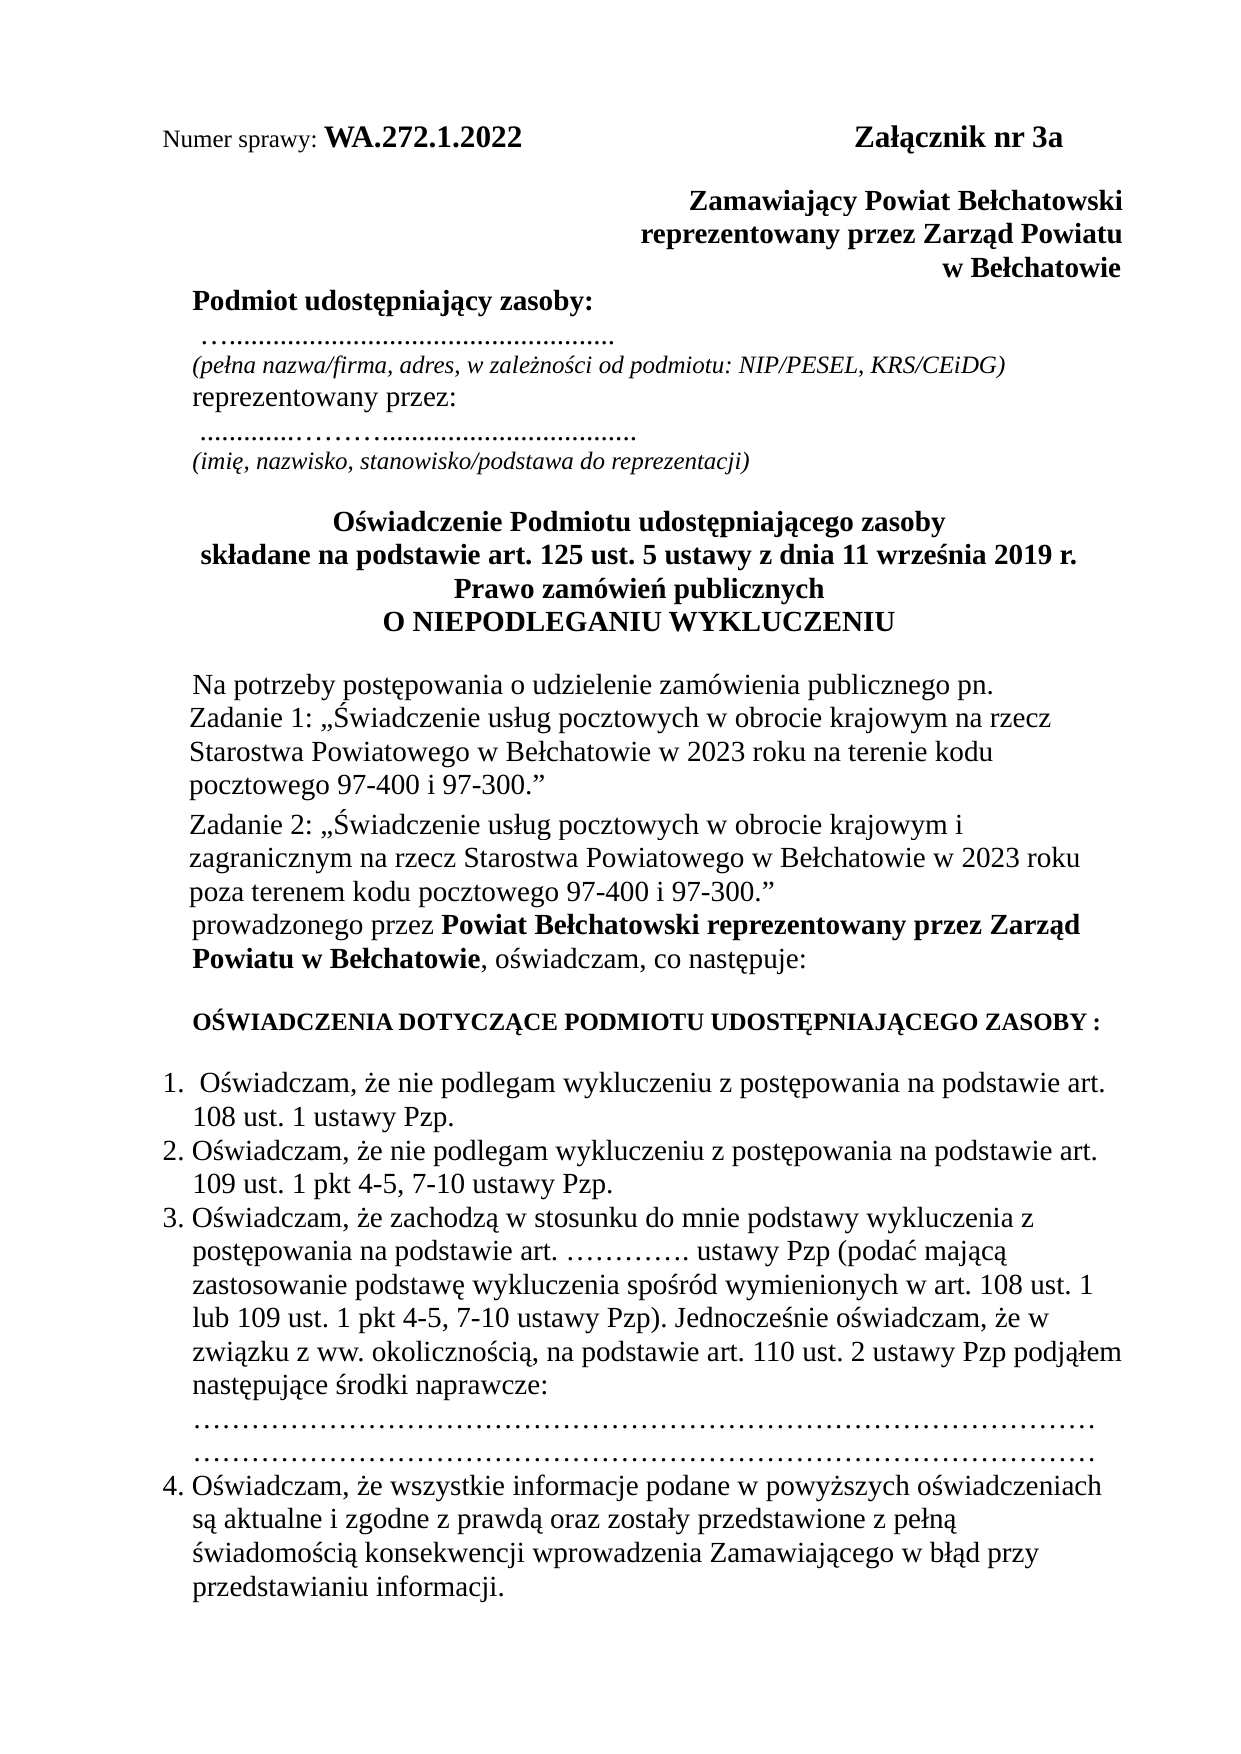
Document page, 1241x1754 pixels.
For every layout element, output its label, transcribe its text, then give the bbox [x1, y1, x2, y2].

text 4. Oświadczam, że wszystkie informacje podane w powyższych oświadczeniach są aktualne i zgodne z prawdą oraz zostały przedstawione z pełną świadomością konsekwencji wprowadzenia Zamawiającego w błąd przy przedstawianiu informacji. [162, 1468, 1123, 1602]
text 1. Oświadczam, że nie podlegam wykluczeniu z postępowania na podstawie art. 108 ust. 1 ustawy Pzp. [162, 1066, 1123, 1133]
text OŚWIADCZENIA DOTYCZĄCE PODMIOTU UDOSTĘPNIAJĄCEGO ZASOBY : [162, 1003, 1123, 1037]
text .............………................................... [162, 413, 1123, 446]
text w Bełchatowie [162, 250, 1123, 283]
text O NIEPODLEGANIU WYKLUCZENIU [162, 604, 1123, 638]
text Na potrzeby postępowania o udzielenie zamówienia publicznego pn. [162, 667, 1123, 700]
text 2. Oświadczam, że nie podlegam wykluczeniu z postępowania na podstawie art. 109 ust. 1 pkt 4-5, 7-10 ustawy Pzp. [162, 1133, 1123, 1200]
text 3. Oświadczam, że zachodzą w stosunku do mnie podstawy wykluczenia z postępowania na podstawie art. …………. ustawy Pzp (podać mającą zastosowanie podstawę wykluczenia spośród wymienionych w art. 108 ust. 1 lub 109 ust. 1 pkt 4-5, 7-10 ustawy Pzp). Jednocześnie oświadczam, że w związku z ww. okolicznością, na podstawie art. 110 ust. 2 ustawy Pzp podjąłem następujące środki naprawcze: …………………………………………………………………………………………………………………………………………………………………… [162, 1200, 1123, 1468]
text Numer sprawy: WA.272.1.2022 Załącznik nr 3a [162, 118, 1123, 154]
text reprezentowany przez: [162, 379, 1123, 413]
text Podmiot udostępniający zasoby: [162, 283, 1123, 317]
text Oświadczenie Podmiotu udostępniającego zasoby [162, 504, 1123, 537]
text …..................................................... [162, 317, 1123, 351]
list Zadanie 2: „Świadczenie usług pocztowych w obrocie krajowym i zagranicznym na rzecz Starostwa Powiatowego w Bełchatowie w 2023 roku poza terenem kodu pocztowego 97-400 i 97-300.” [189, 807, 1117, 907]
text Zamawiający Powiat Bełchatowski [162, 183, 1123, 216]
text reprezentowany przez Zarząd Powiatu [162, 216, 1123, 250]
text prowadzonego przez Powiat Bełchatowski reprezentowany przez Zarząd Powiatu w Bełchatowie, oświadczam, co następuje: [162, 907, 1123, 974]
text składane na podstawie art. 125 ust. 5 ustawy z dnia 11 września 2019 r. [162, 537, 1123, 571]
text (imię, nazwisko, stanowisko/podstawa do reprezentacji) [162, 446, 1123, 475]
text Prawo zamówień publicznych [162, 571, 1123, 604]
text (pełna nazwa/firma, adres, w zależności od podmiotu: NIP/PESEL, KRS/CEiDG) [162, 351, 1123, 379]
list Zadanie 1: „Świadczenie usług pocztowych w obrocie krajowym na rzecz Starostwa Powiatowego w Bełchatowie w 2023 roku na terenie kodu pocztowego 97-400 i 97-300.” [189, 700, 1117, 801]
